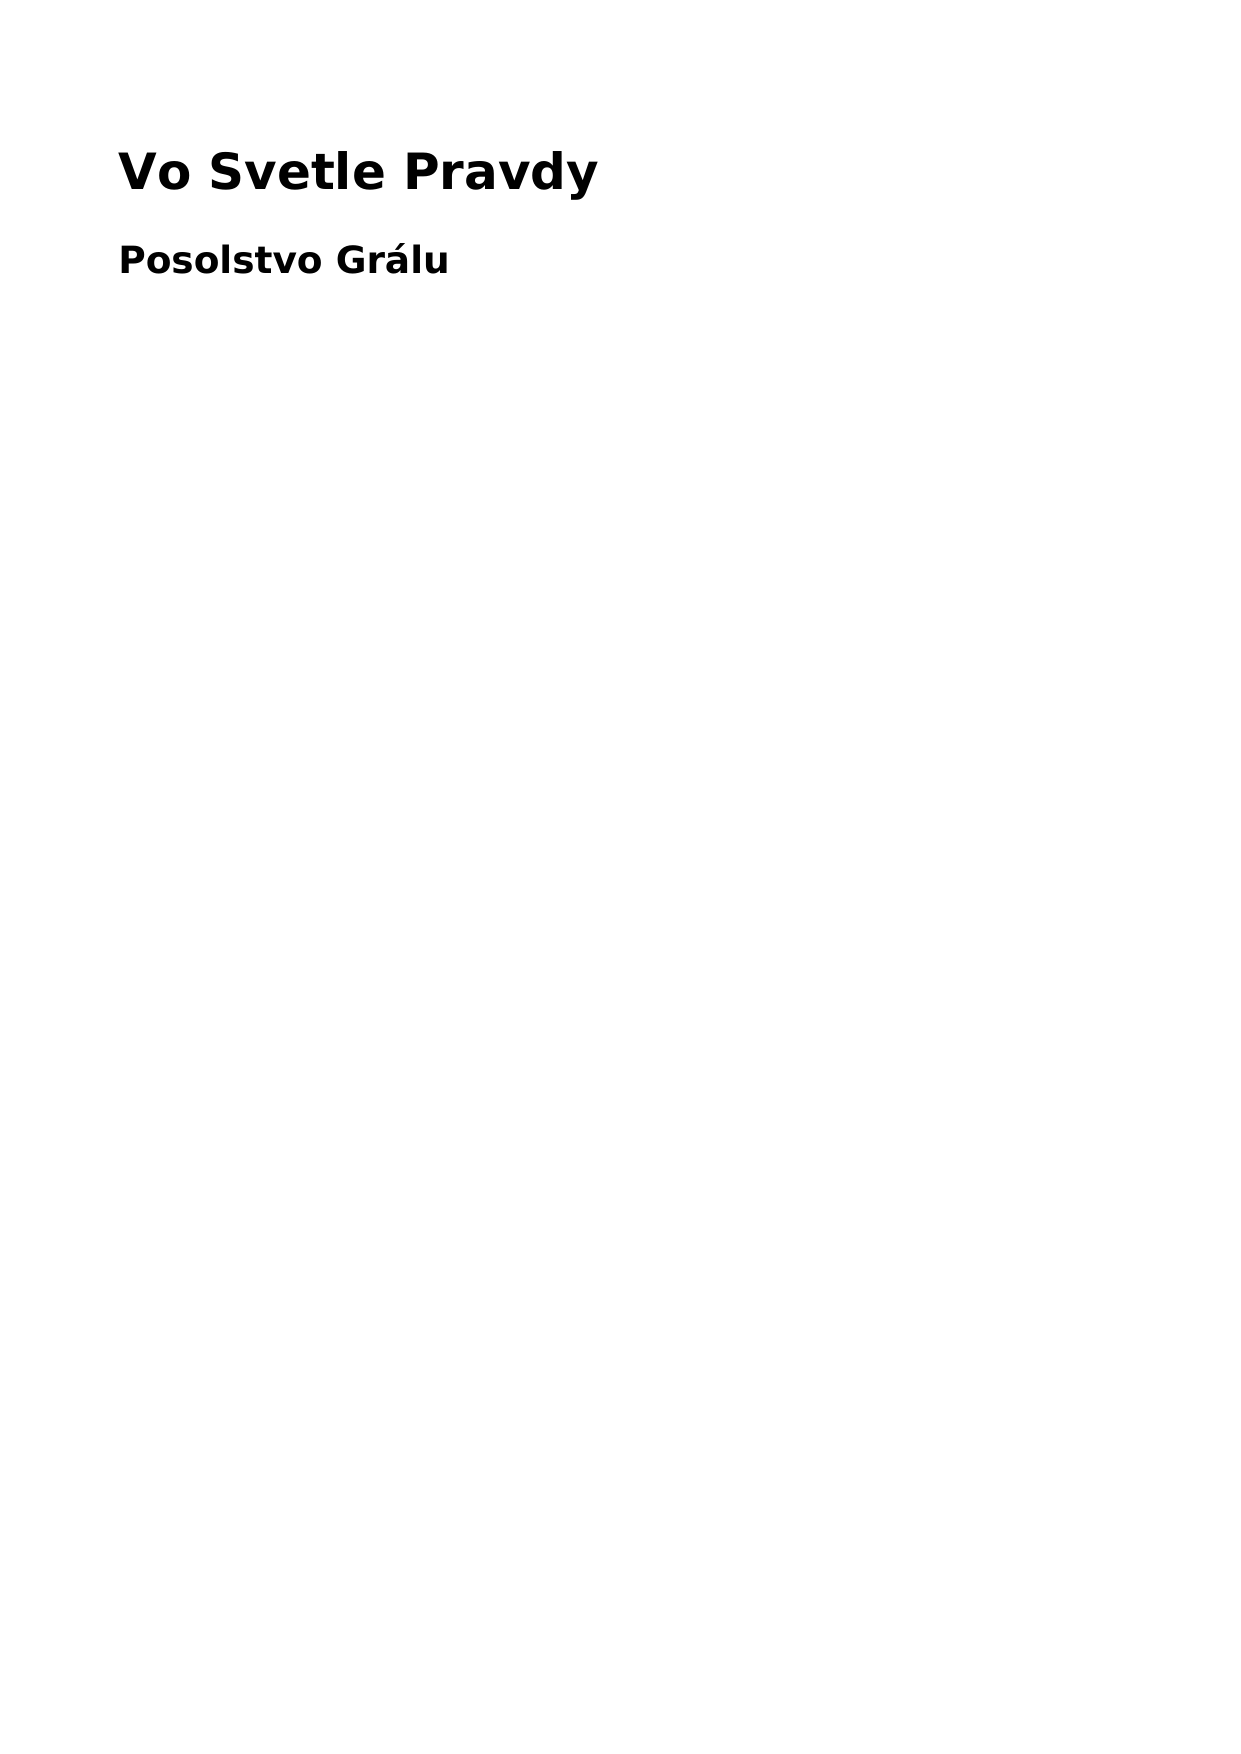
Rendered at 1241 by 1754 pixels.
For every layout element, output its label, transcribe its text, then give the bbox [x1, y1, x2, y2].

subtitle Vo Svetle Pravdy [118, 143, 1122, 201]
subtitle Posolstvo Grálu [118, 239, 1122, 282]
